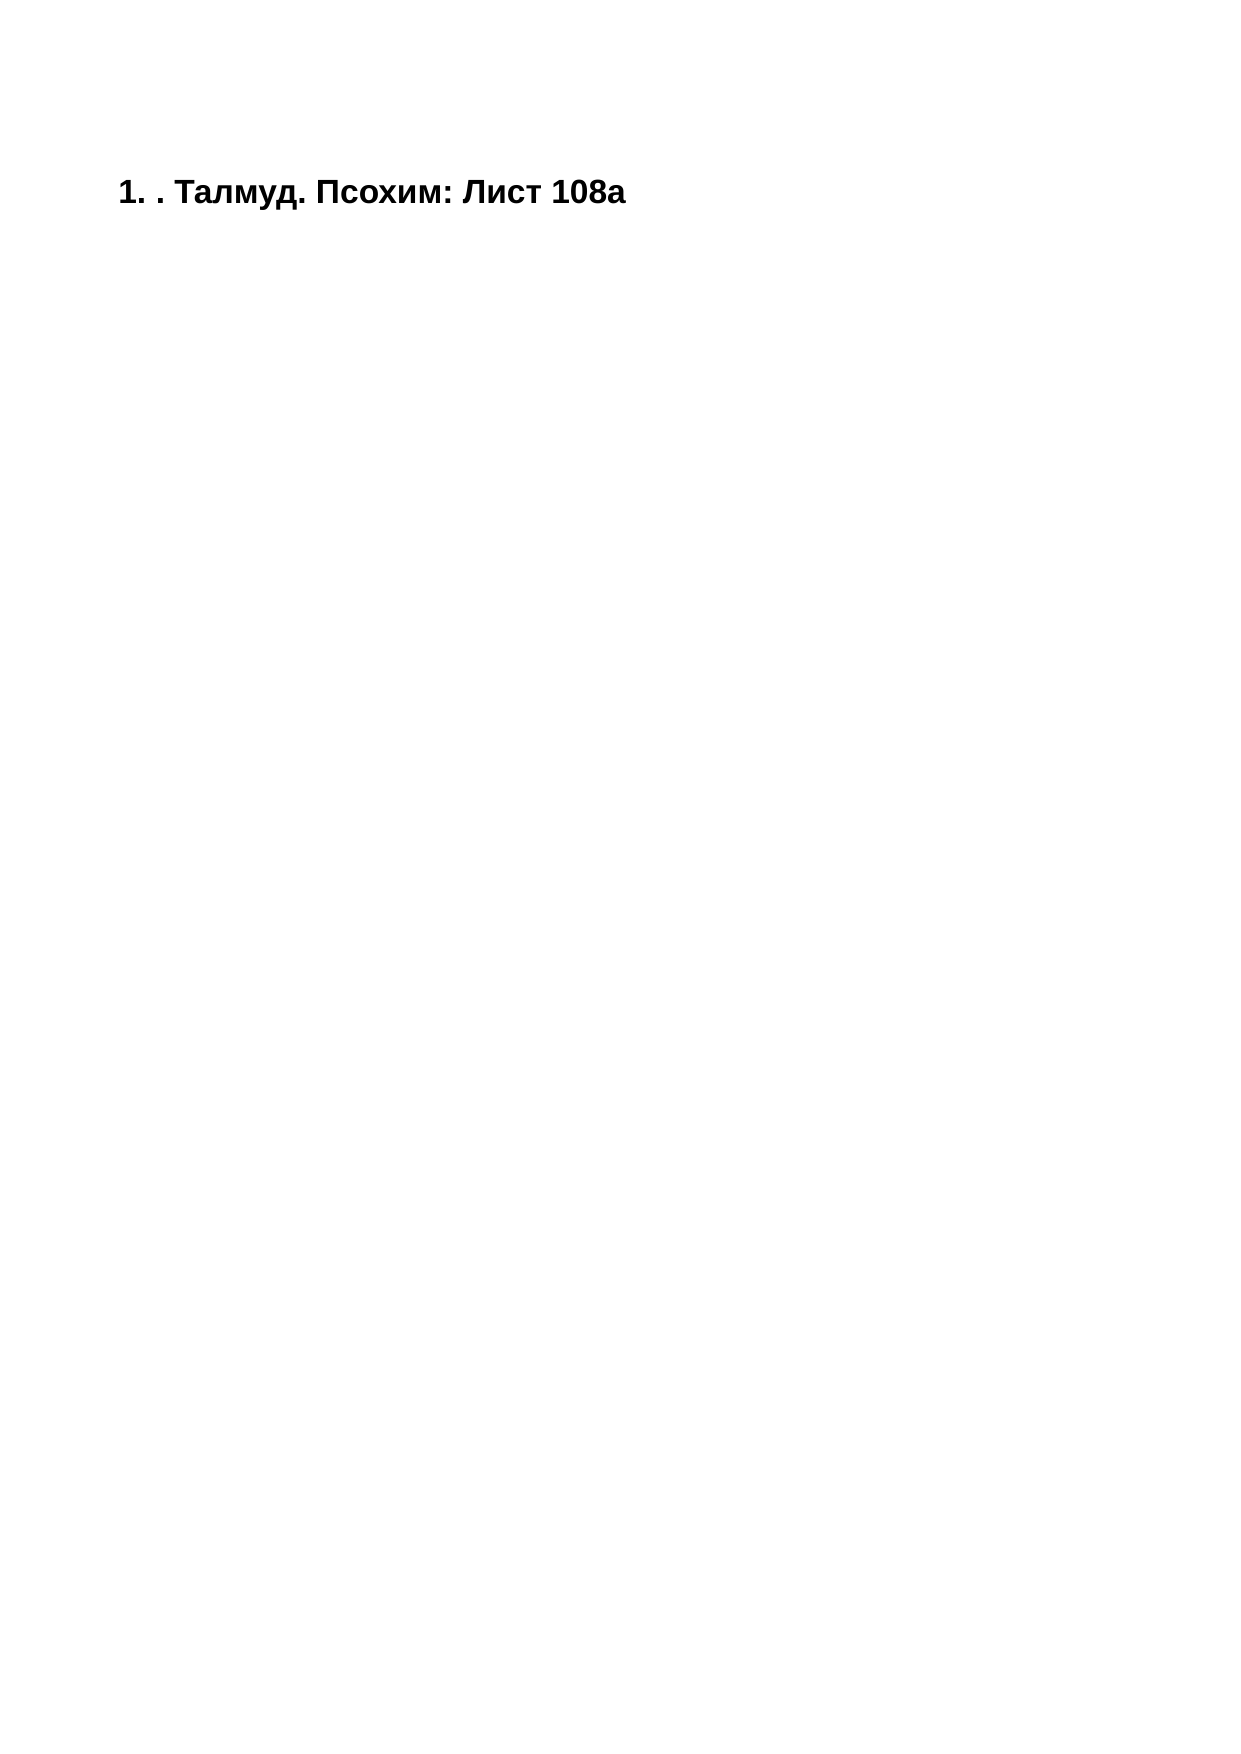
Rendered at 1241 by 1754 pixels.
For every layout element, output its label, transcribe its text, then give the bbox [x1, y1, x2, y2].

subtitle . Талмуд. Псохим: Лист 108a [118, 147, 1122, 176]
